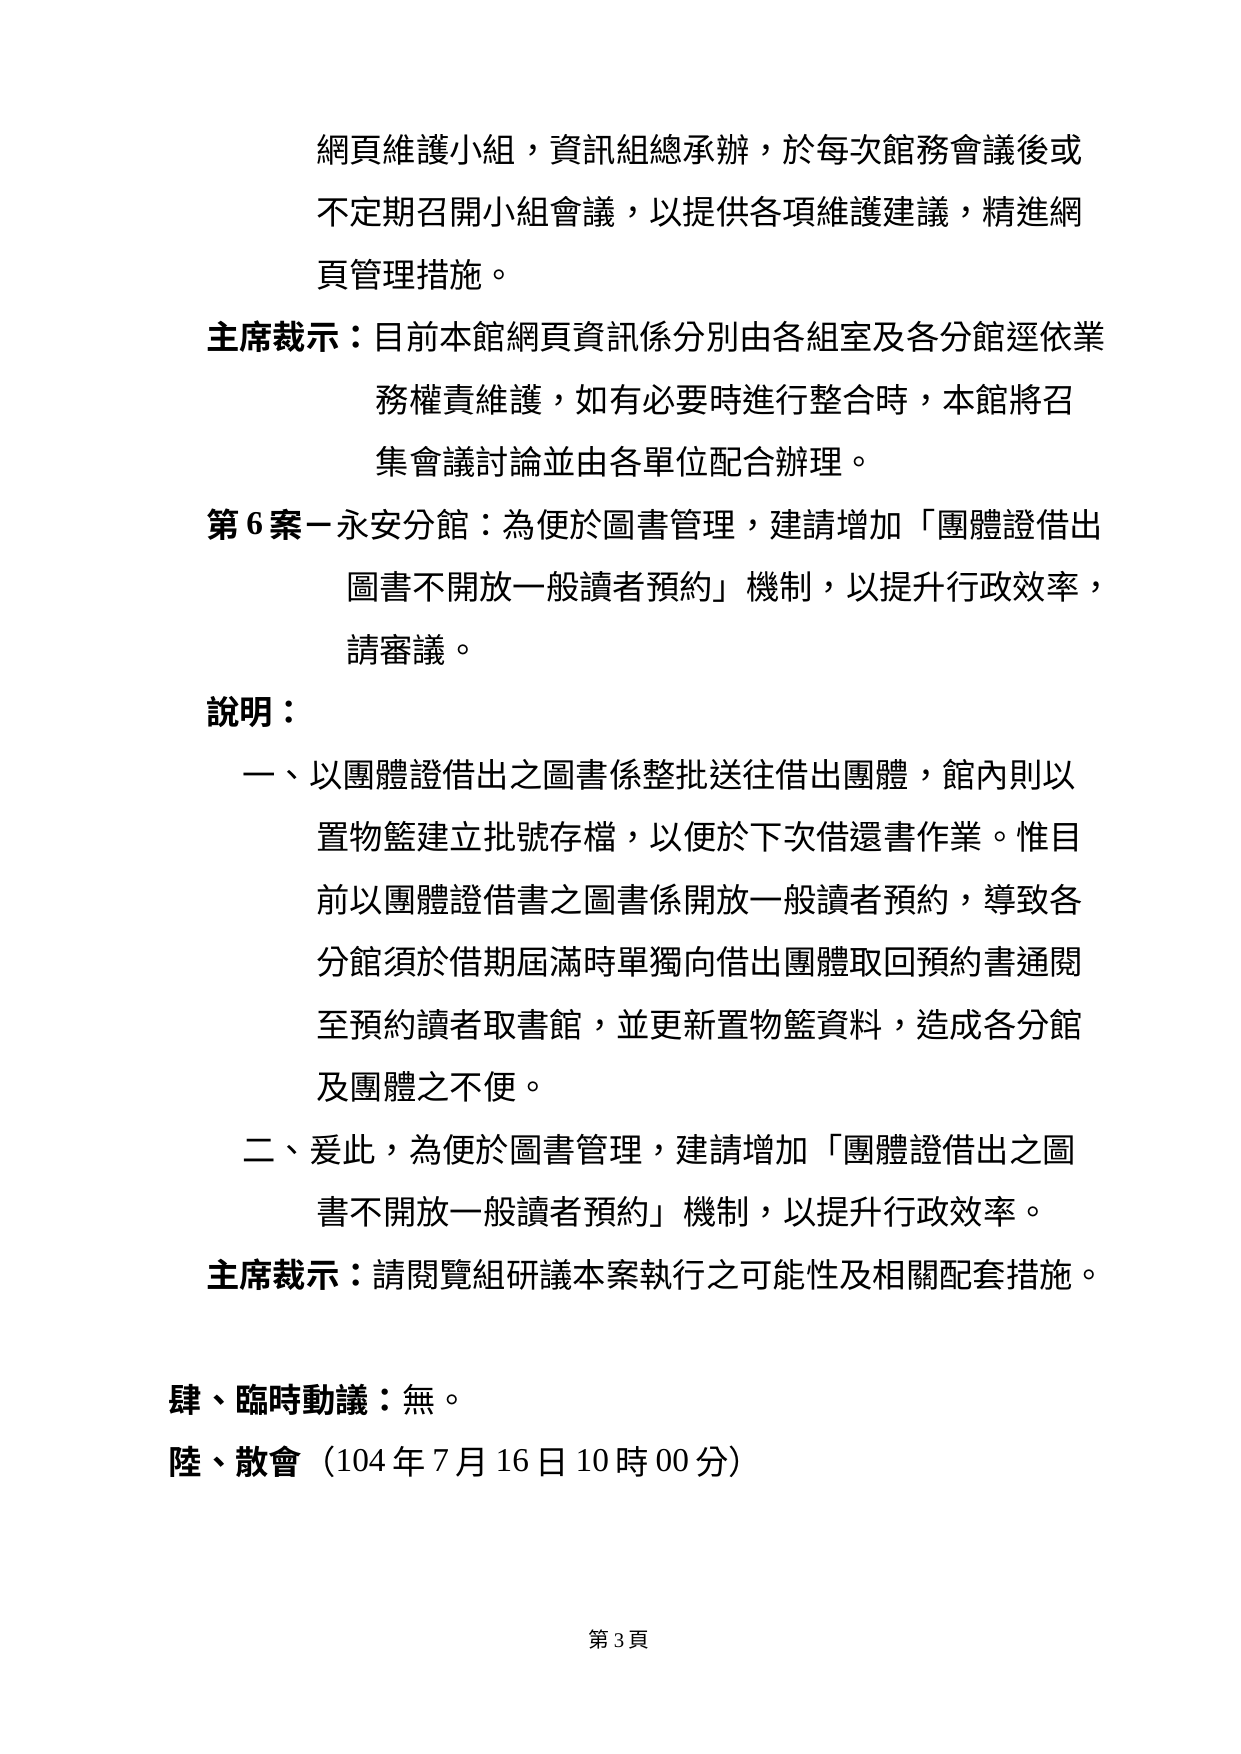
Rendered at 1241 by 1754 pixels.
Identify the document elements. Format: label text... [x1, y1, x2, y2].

text 主席裁示：請閱覽組研議本案執行之可能性及相關配套措施。 [206, 1231, 1106, 1293]
text 一、以團體證借出之圖書係整批送往借出團體，館內則以置物籃建立批號存檔，以便於下次借還書作業。惟目前以團體證借書之圖書係開放一般讀者預約，導致各分館須於借期屆滿時單獨向借出團體取回預約書通閱至預約讀者取書館，並更新置物籃資料，造成各分館及團體之不便。 [242, 731, 1106, 1106]
text 第6案－永安分館：為便於圖書管理，建請增加「團體證借出圖書不開放一般讀者預約」機制，以提升行政效率，請審議。 [206, 481, 1106, 668]
text 陸、散會（104年7月16日10時00分） [169, 1418, 1125, 1481]
text 二、爰此，為便於圖書管理，建請增加「團體證借出之圖書不開放一般讀者預約」機制，以提升行政效率。 [242, 1106, 1106, 1231]
text 說明： [206, 668, 1106, 731]
text 肆、臨時動議：無。 [169, 1356, 1069, 1418]
text 網頁維護小組，資訊組總承辦，於每次館務會議後或不定期召開小組會議，以提供各項維護建議，精進網頁管理措施。 [242, 106, 1106, 293]
text 主席裁示：目前本館網頁資訊係分別由各組室及各分館逕依業務權責維護，如有必要時進行整合時，本館將召集會議討論並由各單位配合辦理。 [206, 293, 1106, 481]
